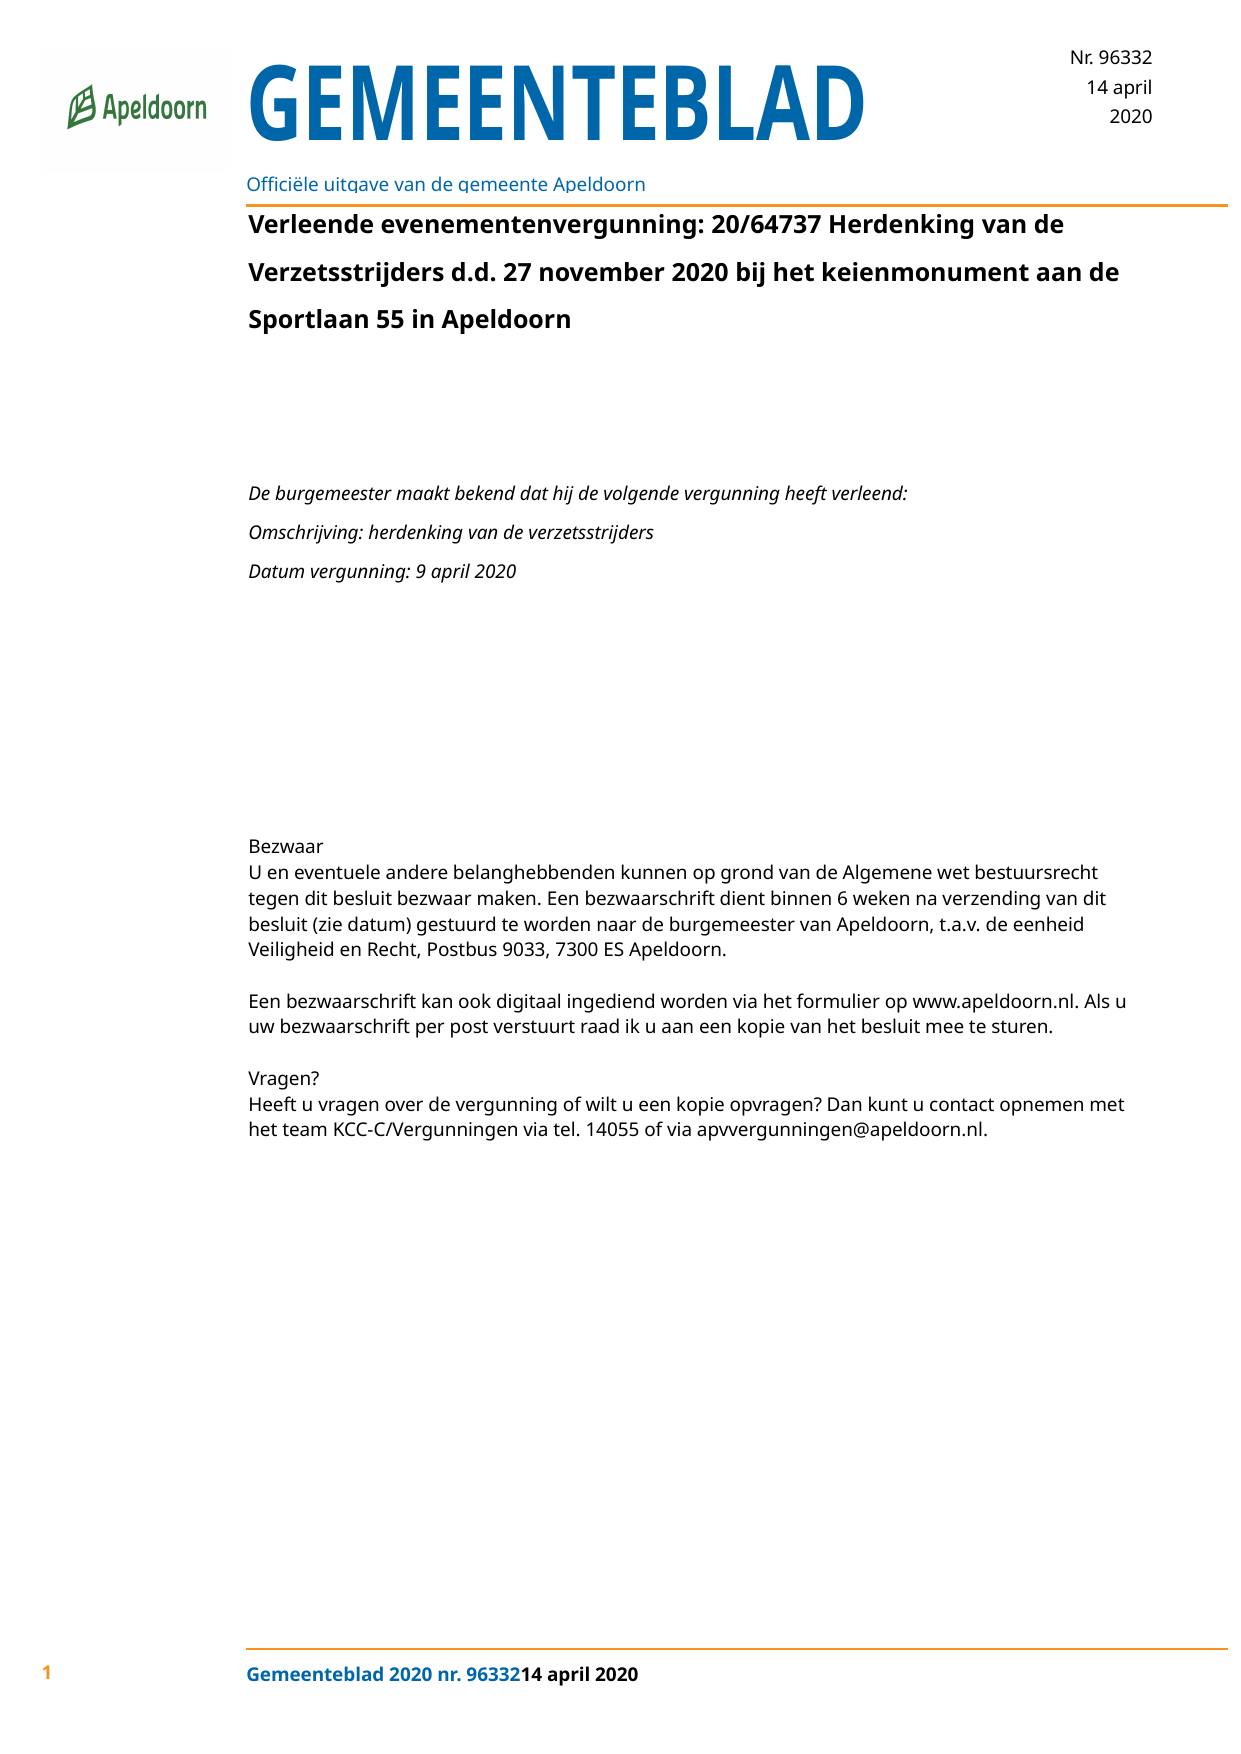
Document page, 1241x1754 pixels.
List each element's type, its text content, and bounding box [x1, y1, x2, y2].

text Bezwaar [248, 834, 1152, 859]
text Omschrijving: herdenking van de verzetsstrijders [248, 519, 1152, 545]
text Heeft u vragen over de vergunning of wilt u een kopie opvragen? Dan kunt u contact opnemen met het team KCC-C/Vergunningen via tel. 14055 of via apvvergunningen@apeldoorn.nl. [248, 1091, 1152, 1142]
text Een bezwaarschrift kan ook digitaal ingediend worden via het formulier op www.apeldoorn.nl. Als u uw bezwaarschrift per post verstuurt raad ik u aan een kopie van het besluit mee te sturen. [248, 988, 1152, 1039]
text Vragen? [248, 1065, 1152, 1091]
text Verleende evenementenvergunning: 20/64737 Herdenking van de Verzetsstrijders d.d. 27 november 2020 bij het keienmonument aan de Sportlaan 55 in Apeldoorn [248, 207, 1152, 336]
text De burgemeester maakt bekend dat hij de volgende vergunning heeft verleend: [248, 480, 1152, 506]
text U en eventuele andere belanghebbenden kunnen op grond van de Algemene wet bestuursrecht tegen dit besluit bezwaar maken. Een bezwaarschrift dient binnen 6 weken na verzending van dit besluit (zie datum) gestuurd te worden naar de burgemeester van Apeldoorn, t.a.v. de eenheid Veiligheid en Recht, Postbus 9033, 7300 ES Apeldoorn. [248, 859, 1152, 962]
text Datum vergunning: 9 april 2020 [248, 558, 1152, 584]
picture [41, 47, 231, 172]
